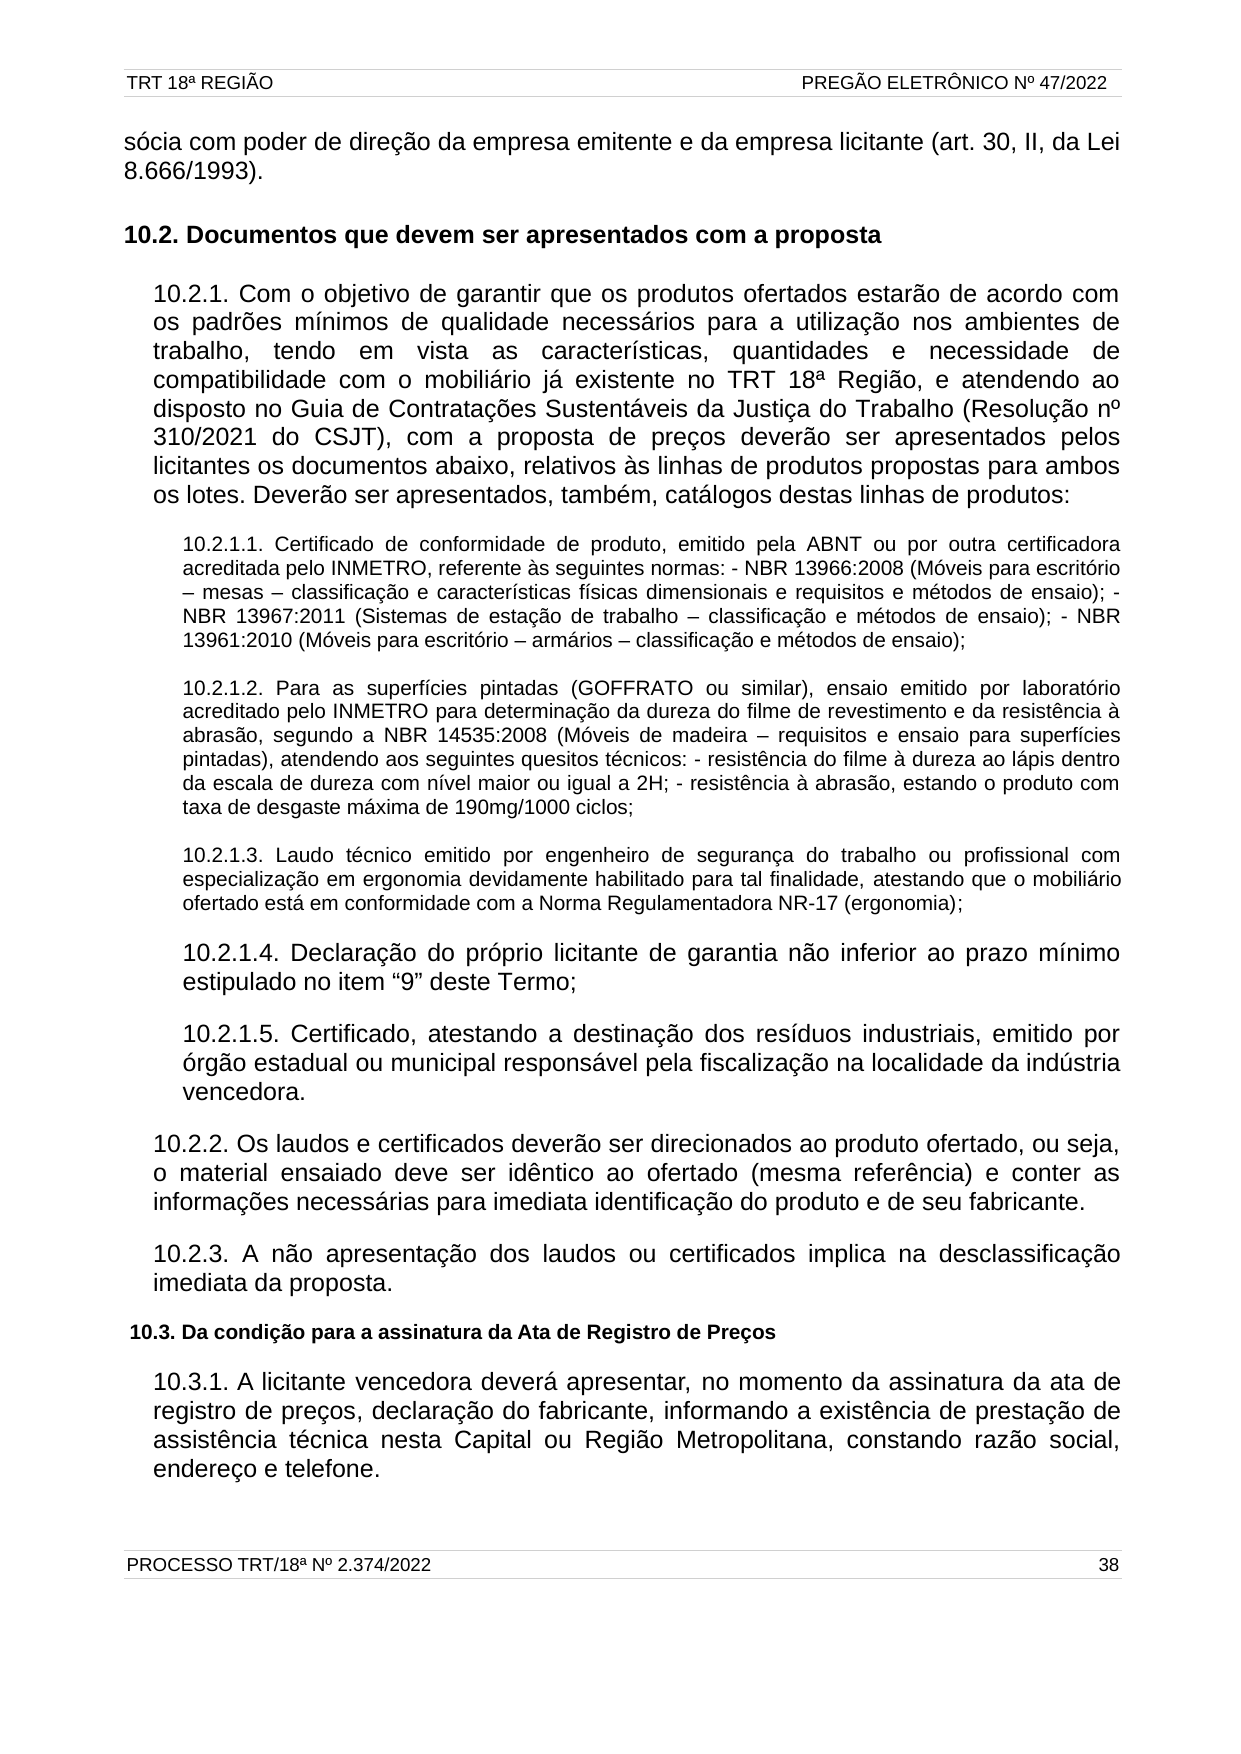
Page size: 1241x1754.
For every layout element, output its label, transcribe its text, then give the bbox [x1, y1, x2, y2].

text 10.2.1. Com o objetivo de garantir que os produtos ofertados estarão de acordo com os padrões mínimos de qualidade necessários para a utilização nos ambientes de trabalho, tendo em vista as características, quantidades e necessidade de compatibilidade com o mobiliário já existente no TRT 18ª Região, e atendendo ao disposto no Guia de Contratações Sustentáveis da Justiça do Trabalho (Resolução nº 310/2021 do CSJT), com a proposta de preços deverão ser apresentados pelos licitantes os documentos abaixo, relativos às linhas de produtos propostas para ambos os lotes. Deverão ser apresentados, também, catálogos destas linhas de produtos: [153, 278, 1122, 508]
text 10.2.1.4. Declaração do próprio licitante de garantia não inferior ao prazo mínimo estipulado no item “9” deste Termo; [182, 938, 1122, 996]
text 10.3.1. A licitante vencedora deverá apresentar, no momento da assinatura da ata de registro de preços, declaração do fabricante, informando a existência de prestação de assistência técnica nesta Capital ou Região Metropolitana, constando razão social, endereço e telefone. [153, 1367, 1122, 1482]
text 10.2. Documentos que devem ser apresentados com a proposta [123, 220, 1122, 249]
text 10.2.1.5. Certificado, atestando a destinação dos resíduos industriais, emitido por órgão estadual ou municipal responsável pela fiscalização na localidade da indústria vencedora. [182, 1019, 1122, 1105]
text sócia com poder de direção da empresa emitente e da empresa licitante (art. 30, II, da Lei 8.666/1993). [123, 126, 1122, 185]
text 10.2.1.1. Certificado de conformidade de produto, emitido pela ABNT ou por outra certificadora acreditada pelo INMETRO, referente às seguintes normas: - NBR 13966:2008 (Móveis para escritório – mesas – classificação e características físicas dimensionais e requisitos e métodos de ensaio); - NBR 13967:2011 (Sistemas de estação de trabalho – classificação e métodos de ensaio); - NBR 13961:2010 (Móveis para escritório – armários – classificação e métodos de ensaio); [182, 532, 1122, 652]
text 10.3. Da condição para a assinatura da Ata de Registro de Preços [129, 1320, 1122, 1344]
text 10.2.3. A não apresentação dos laudos ou certificados implica na desclassificação imediata da proposta. [153, 1239, 1122, 1296]
text 10.2.1.2. Para as superfícies pintadas (GOFFRATO ou similar), ensaio emitido por laboratório acreditado pelo INMETRO para determinação da dureza do filme de revestimento e da resistência à abrasão, segundo a NBR 14535:2008 (Móveis de madeira – requisitos e ensaio para superfícies pintadas), atendendo aos seguintes quesitos técnicos: - resistência do filme à dureza ao lápis dentro da escala de dureza com nível maior ou igual a 2H; - resistência à abrasão, estando o produto com taxa de desgaste máxima de 190mg/1000 ciclos; [182, 675, 1122, 819]
text 10.2.2. Os laudos e certificados deverão ser direcionados ao produto ofertado, ou seja, o material ensaiado deve ser idêntico ao ofertado (mesma referência) e conter as informações necessárias para imediata identificação do produto e de seu fabricante. [153, 1129, 1122, 1215]
text 10.2.1.3. Laudo técnico emitido por engenheiro de segurança do trabalho ou profissional com especialização em ergonomia devidamente habilitado para tal finalidade, atestando que o mobiliário ofertado está em conformidade com a Norma Regulamentadora NR-17 (ergonomia); [182, 843, 1122, 914]
